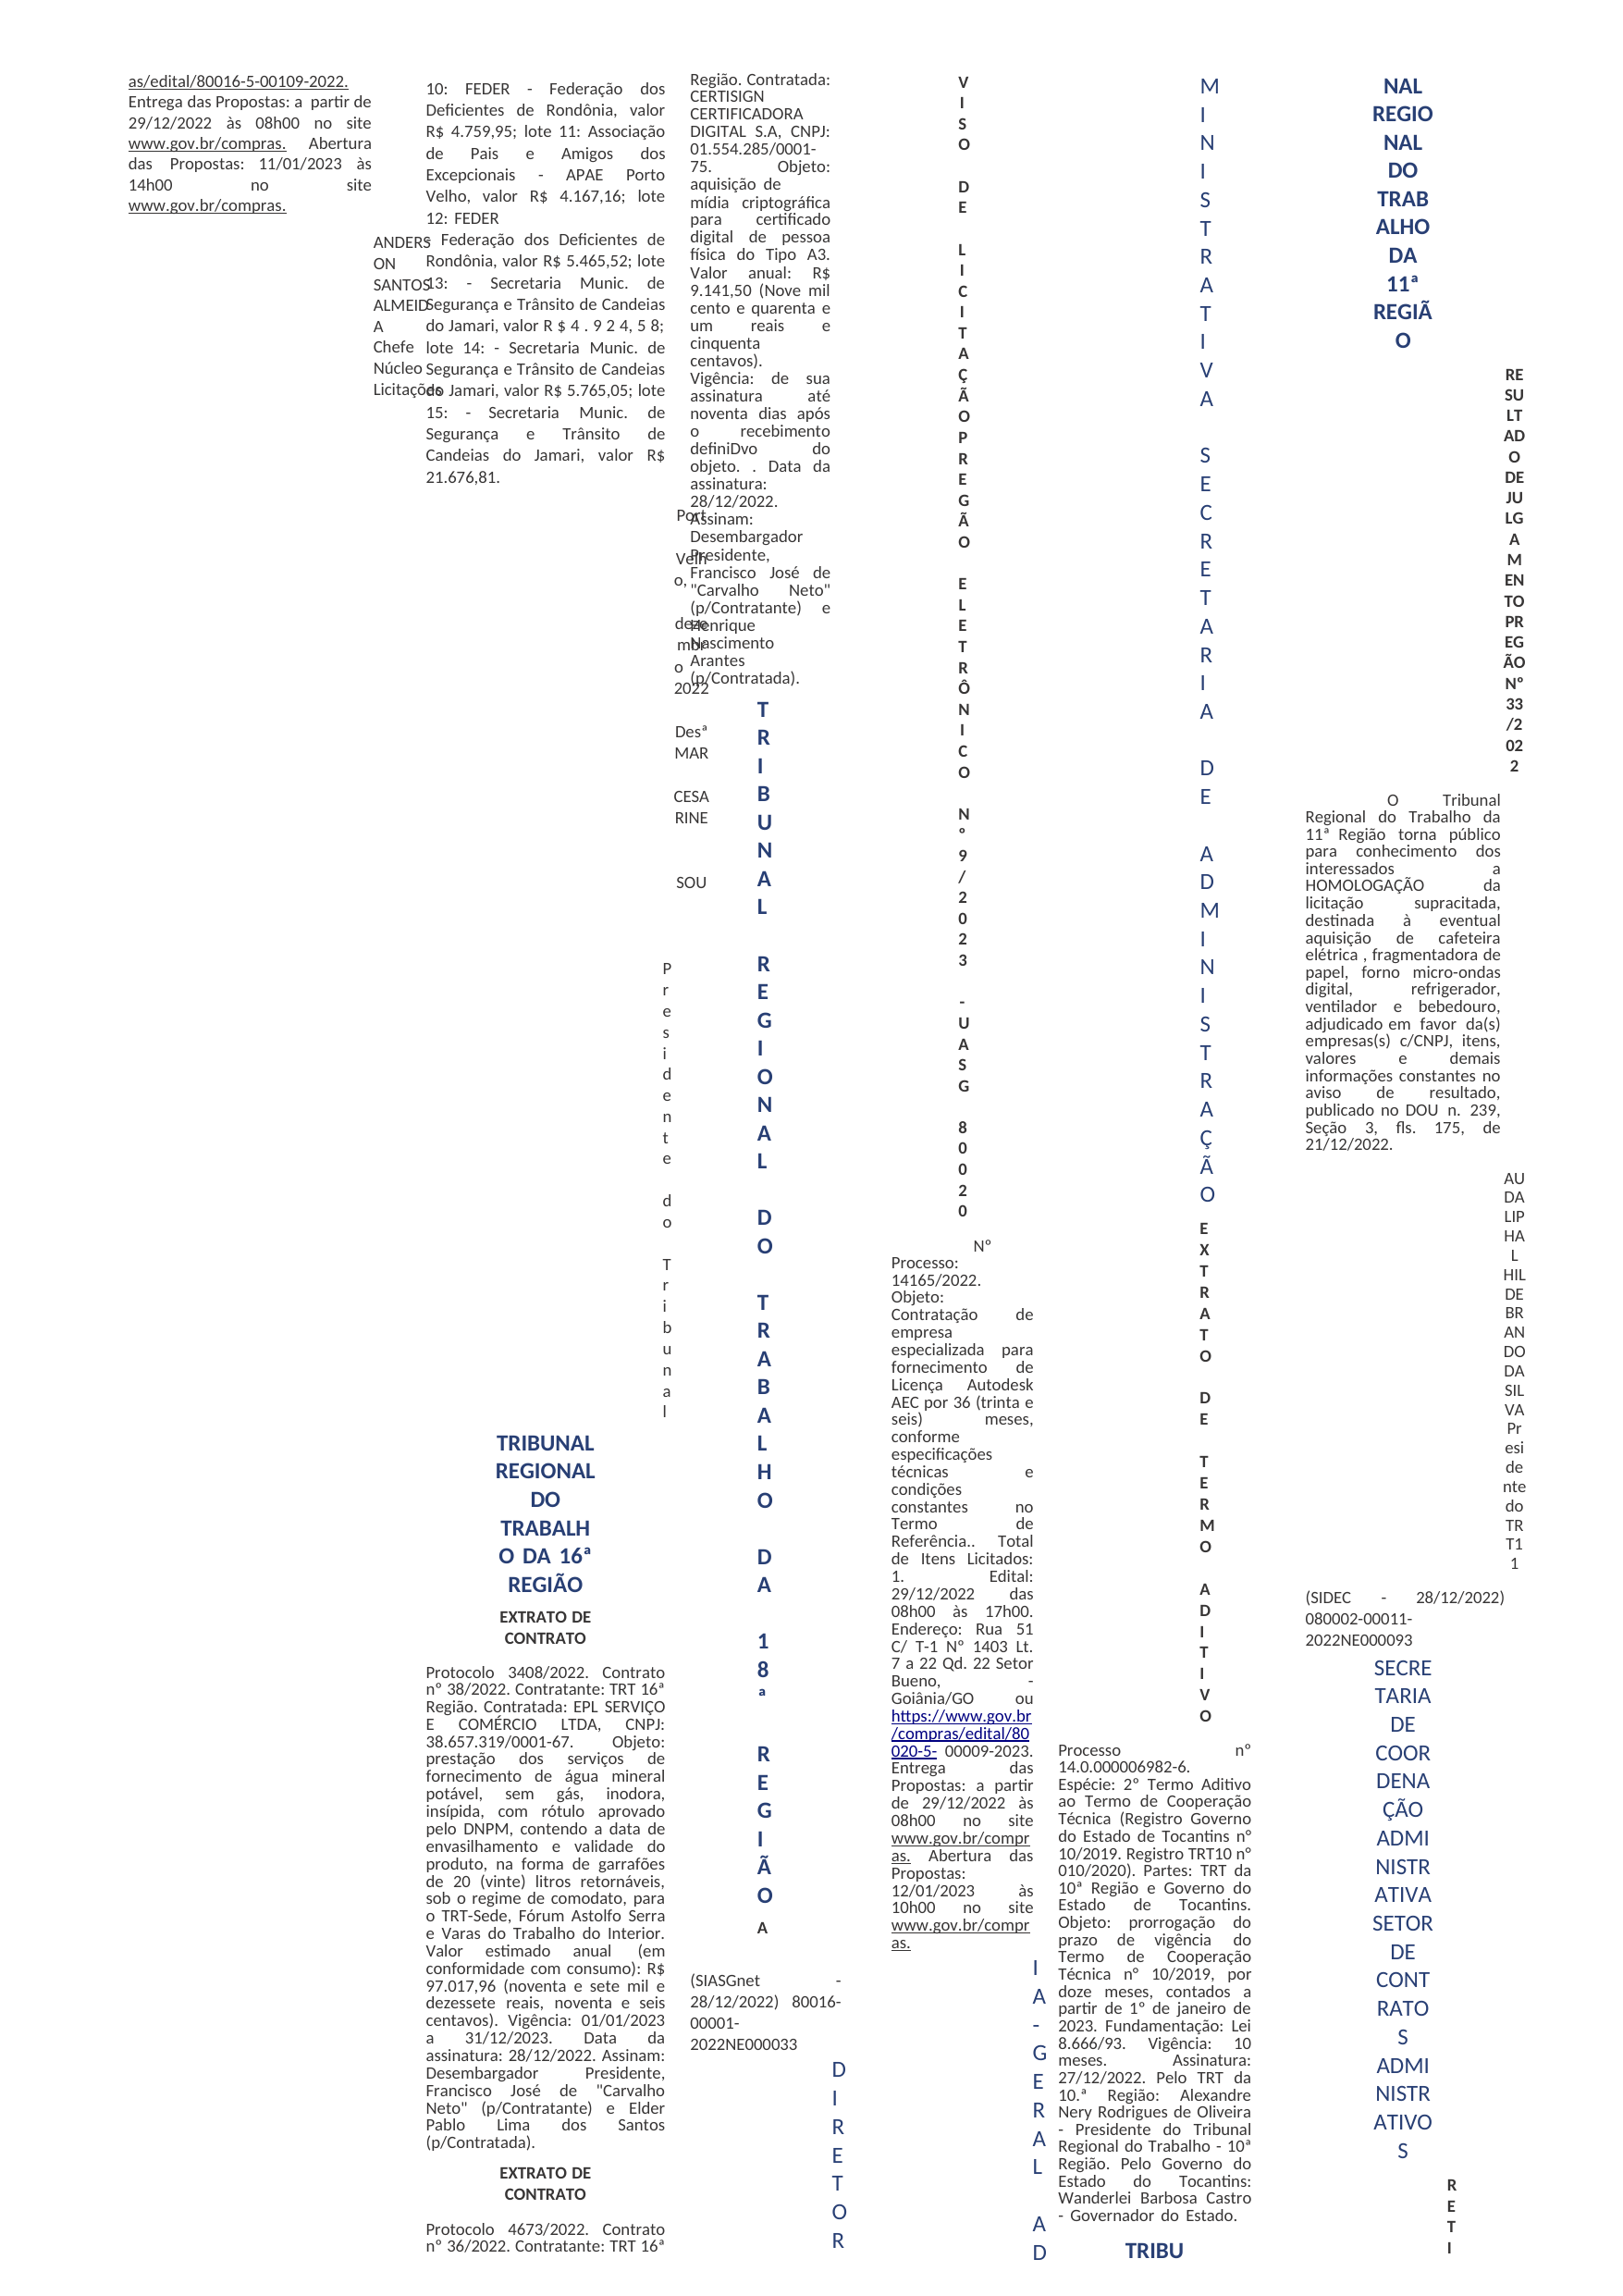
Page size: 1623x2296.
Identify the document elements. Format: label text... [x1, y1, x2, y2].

text Porto Velho, 27 de dezembro de 2022. Desª MARIA CESARINEIDE DE SOUZA LIMA [673, 504, 678, 957]
text Nº Processo: 14165/2022. Objeto: Contratação de empresa especializada para fornecimento de Licença Autodesk AEC por 36 (trinta e seis) meses, conforme especificações técnicas e condições constantes no Termo de Referência.. Total de Itens Licitados: 1. Edital: 29/12/2022 das 08h00 às 17h00. Endereço: Rua 51 C/ T-1 Nº 1403 Lt. 7 a 22 Qd. 22 Setor Bueno, - Goiânia/GO ou https://www.gov.br/compras/edital/80020-5- 00009-2023. Entrega das Propostas: a partir de 29/12/2022 às 08h00 no site www.gov.br/compras. Abertura das Propostas: 12/01/2023 às 10h00 no site www.gov.br/compras. [891, 1238, 1033, 1953]
subtitle TRIBU [1125, 2236, 1184, 2264]
subtitle AVISO DE LICITAÇÃO [958, 145, 965, 290]
text (SIDEC - 28/12/2022) 080002-00011-2022NE000093 [1305, 1586, 1505, 1650]
text Processo nº 14.0.000006982-6. Espécie: 2º Termo Aditivo ao Termo de Cooperação Técnica (Registro Governo do Estado de Tocantins n° 10/2019. Registro TRT10 n° 010/2020). Partes: TRT da 10ª Região e Governo do Estado de Tocantins. Objeto: prorrogação do prazo de vigência do Termo de Cooperação Técnica n° 10/2019, por doze meses, contados a partir de 1º de janeiro de 2023. Fundamentação: Lei 8.666/93. Vigência: 10 meses. Assinatura: 27/12/2022. Pelo TRT da 10.ª Região: Alexandre Nery Rodrigues de Oliveira - Presidente do Tribunal Regional do Trabalho - 10ª Região. Pelo Governo do Estado do Tocantins: Wanderlei Barbosa Castro - Governador do Estado. [1058, 1743, 1251, 2226]
text PREGÃO ELETRÔNICO Nº 9/2023 - UASG 80020 [958, 543, 965, 641]
text Chefe do Núcleo de Licitações [373, 337, 395, 400]
text PREGÃO ELETRÔNICO Nº 9/2023 - UASG 80020 [958, 920, 965, 1049]
subtitle RESULTADO DE JULGAMENTO PREGÃO Nº 33/2022 [1503, 364, 1526, 776]
text (SIASGnet - 28/12/2022) 80016-00001-2022NE000033 [690, 1969, 841, 2055]
text O Tribunal Regional do Trabalho da 11ª Região torna público para conhecimento dos interessados a HOMOLOGAÇÃO da licitação supracitada, destinada à eventual aquisição de cafeteira elétrica , fragmentadora de papel, forno micro-ondas digital, refrigerador, ventilador e bebedouro, adjudicado em favor da(s) empresas(s) c/CNPJ, itens, valores e demais informações constantes no aviso de resultado, publicado no DOU n. 239, Seção 3, fls. 175, de 21/12/2022. [1305, 793, 1501, 1154]
subtitle AVISO DE LICITAÇÃO [958, 78, 965, 128]
subtitle TRIBUNAL REGIONAL DO TRABALHO DA 16ª REGIÃO [493, 1428, 597, 1598]
text 10: FEDER - Federação dos Deficientes de Rondônia, valor R$ 4.759,95; lote 11: Associação de Pais e Amigos dos Excepcionais - APAE Porto Velho, valor R$ 4.167,16; lote 12: FEDER [425, 78, 665, 228]
text Protocolo 4673/2022. Contrato nº 36/2022. Contratante: TRT 16ª [425, 2221, 665, 2256]
text PREGÃO ELETRÔNICO Nº 9/2023 - UASG 80020 [958, 773, 965, 882]
text Presidente do TRT11 [1503, 1419, 1526, 1574]
text as/edital/80016-5-00109-2022. Entrega das Propostas: a partir de 29/12/2022 às 08h00 no site www.gov.br/compras. Abertura das Propostas: 11/01/2023 às 14h00 no site www.gov.br/compras. [129, 71, 372, 216]
text SECRETARIA DE COORDENAÇÃO ADMINISTRATIVA SETOR DE CONTRATOS ADMINISTRATIVOS [1372, 1653, 1433, 2164]
subtitle EXTRATO DE CONTRATO [493, 1606, 597, 1648]
text PREGÃO ELETRÔNICO Nº 9/2023 - UASG 80020 [958, 426, 965, 525]
text Região. Contratada: CERTISIGN CERTIFICADORA DIGITAL S.A, CNPJ: 01.554.285/0001-75. Objeto: aquisição de [690, 71, 830, 194]
subtitle EXTRATO DE CONTRATO [493, 2162, 597, 2204]
subtitle NAL REGIONAL DO TRABALHO DA 11ª REGIÃO [1372, 71, 1433, 353]
text mídia criptográfica para certificado digital de pessoa física do Tipo A3. Valor anual: R$ 9.141,50 (Nove mil cento e quarenta e um reais e cinquenta centavos). Vigência: de sua assinatura até noventa dias após o recebimento definiDvo do objeto. . Data da assinatura: 28/12/2022. Assinam: Desembargador Presidente, Francisco José de "Carvalho Neto" (p/Contratante) e Henrique Nascimento Arantes (p/Contratada). [690, 194, 830, 688]
text - Federação dos Deficientes de Rondônia, valor R$ 5.465,52; lote 13: - Secretaria Munic. de Segurança e Trânsito de Candeias do Jamari, valor R $ 4 . 9 2 4, 5 8; lote 14: - Secretaria Munic. de Segurança e Trânsito de Candeias do Jamari, valor R$ 5.765,05; lote 15: - Secretaria Munic. de Segurança e Trânsito de Candeias do Jamari, valor R$ 21.676,81. [425, 228, 665, 488]
text ANDERSON DOS SANTOS ALMEIDA [373, 232, 395, 337]
text Protocolo 3408/2022. Contrato nº 38/2022. Contratante: TRT 16ª Região. Contratada: EPL SERVIÇO E COMÉRCIO LTDA, CNPJ: 38.657.319/0001-67. Objeto: prestação dos serviços de fornecimento de água mineral potável, sem gás, inodora, insípida, com rótulo aprovado pelo DNPM, contendo a data de envasilhamento e validade do produto, na forma de garrafões de 20 (vinte) litros retornáveis, sob o regime de comodato, para o TRT-Sede, Fórum Astolfo Serra e Varas do Trabalho do Interior. Valor estimado anual (em conformidade com consumo): R$ 97.017,96 (noventa e sete mil e dezessete reais, noventa e seis centavos). Vigência: 01/01/2023 a 31/12/2023. Data da assinatura: 28/12/2022. Assinam: Desembargador Presidente, Francisco José de "Carvalho Neto" (p/Contratante) e Elder Pablo Lima dos Santos (p/Contratada). [425, 1664, 665, 2153]
text AUDALIPHAL HILDEBRANDO DA SILVA [1503, 1168, 1526, 1419]
